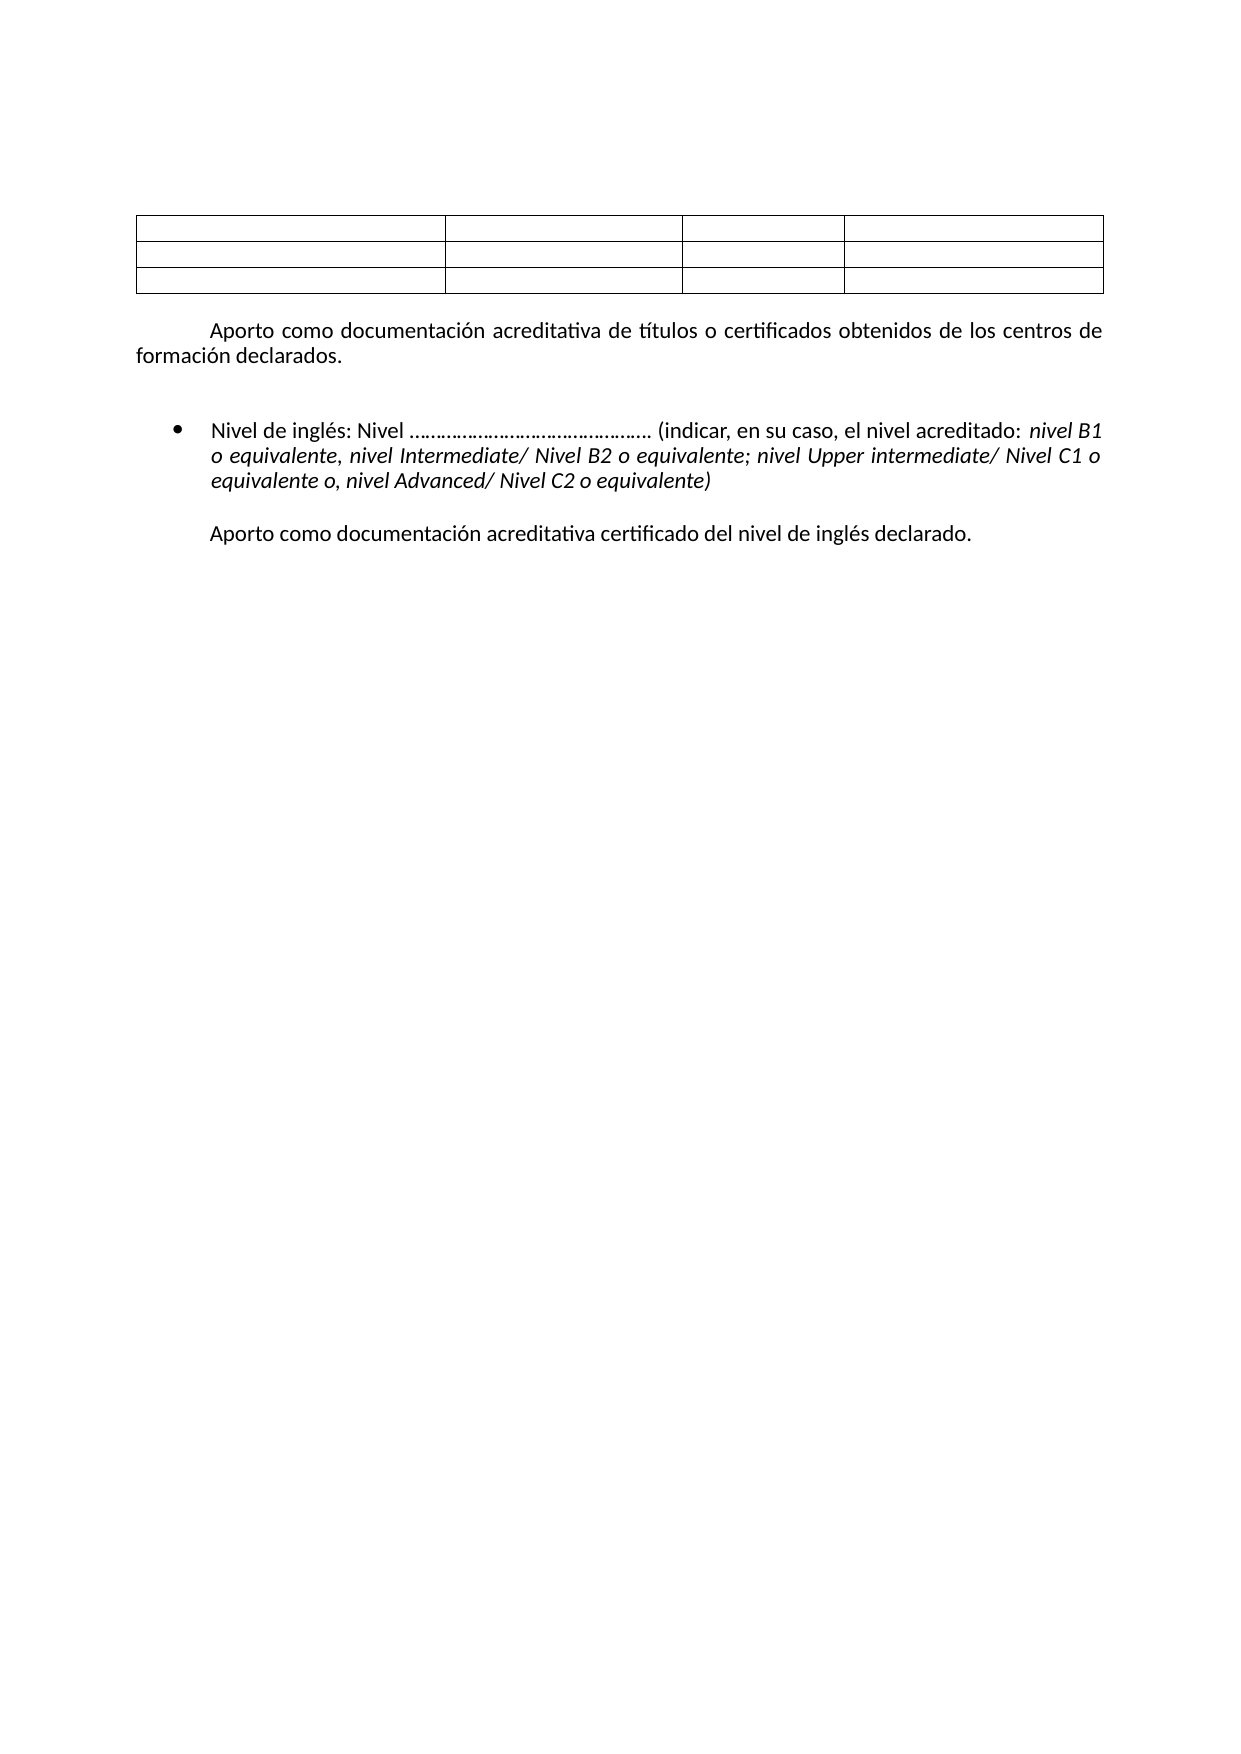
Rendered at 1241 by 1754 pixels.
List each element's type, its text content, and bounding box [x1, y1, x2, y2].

table_cell [446, 216, 682, 241]
table_cell [845, 216, 1103, 241]
table_cell [683, 216, 844, 241]
table_cell [137, 216, 445, 241]
table_cell [446, 268, 682, 293]
table_cell [845, 242, 1103, 267]
table_cell [845, 268, 1103, 293]
text Aporto como documentación acreditativa de títulos o certificados obtenidos de los centros de formación declarados. [136, 319, 1104, 369]
table_cell [683, 242, 844, 267]
table_cell [137, 268, 445, 293]
table_cell [446, 242, 682, 267]
text Aporto como documentación acreditativa certificado del nivel de inglés declarado. [136, 519, 1104, 547]
list Nivel de inglés: Nivel ………………………………………. (indicar, en su caso, el nivel acreditado: nivel B1 o equivalente, nivel Intermediate/ Nivel B2 o equivalente; nivel Upper intermediate/ Nivel C1 o equivalente o, nivel Advanced/ Nivel C2 o equivalente) [173, 419, 1104, 494]
table_cell [137, 242, 445, 267]
table_cell [683, 268, 844, 293]
